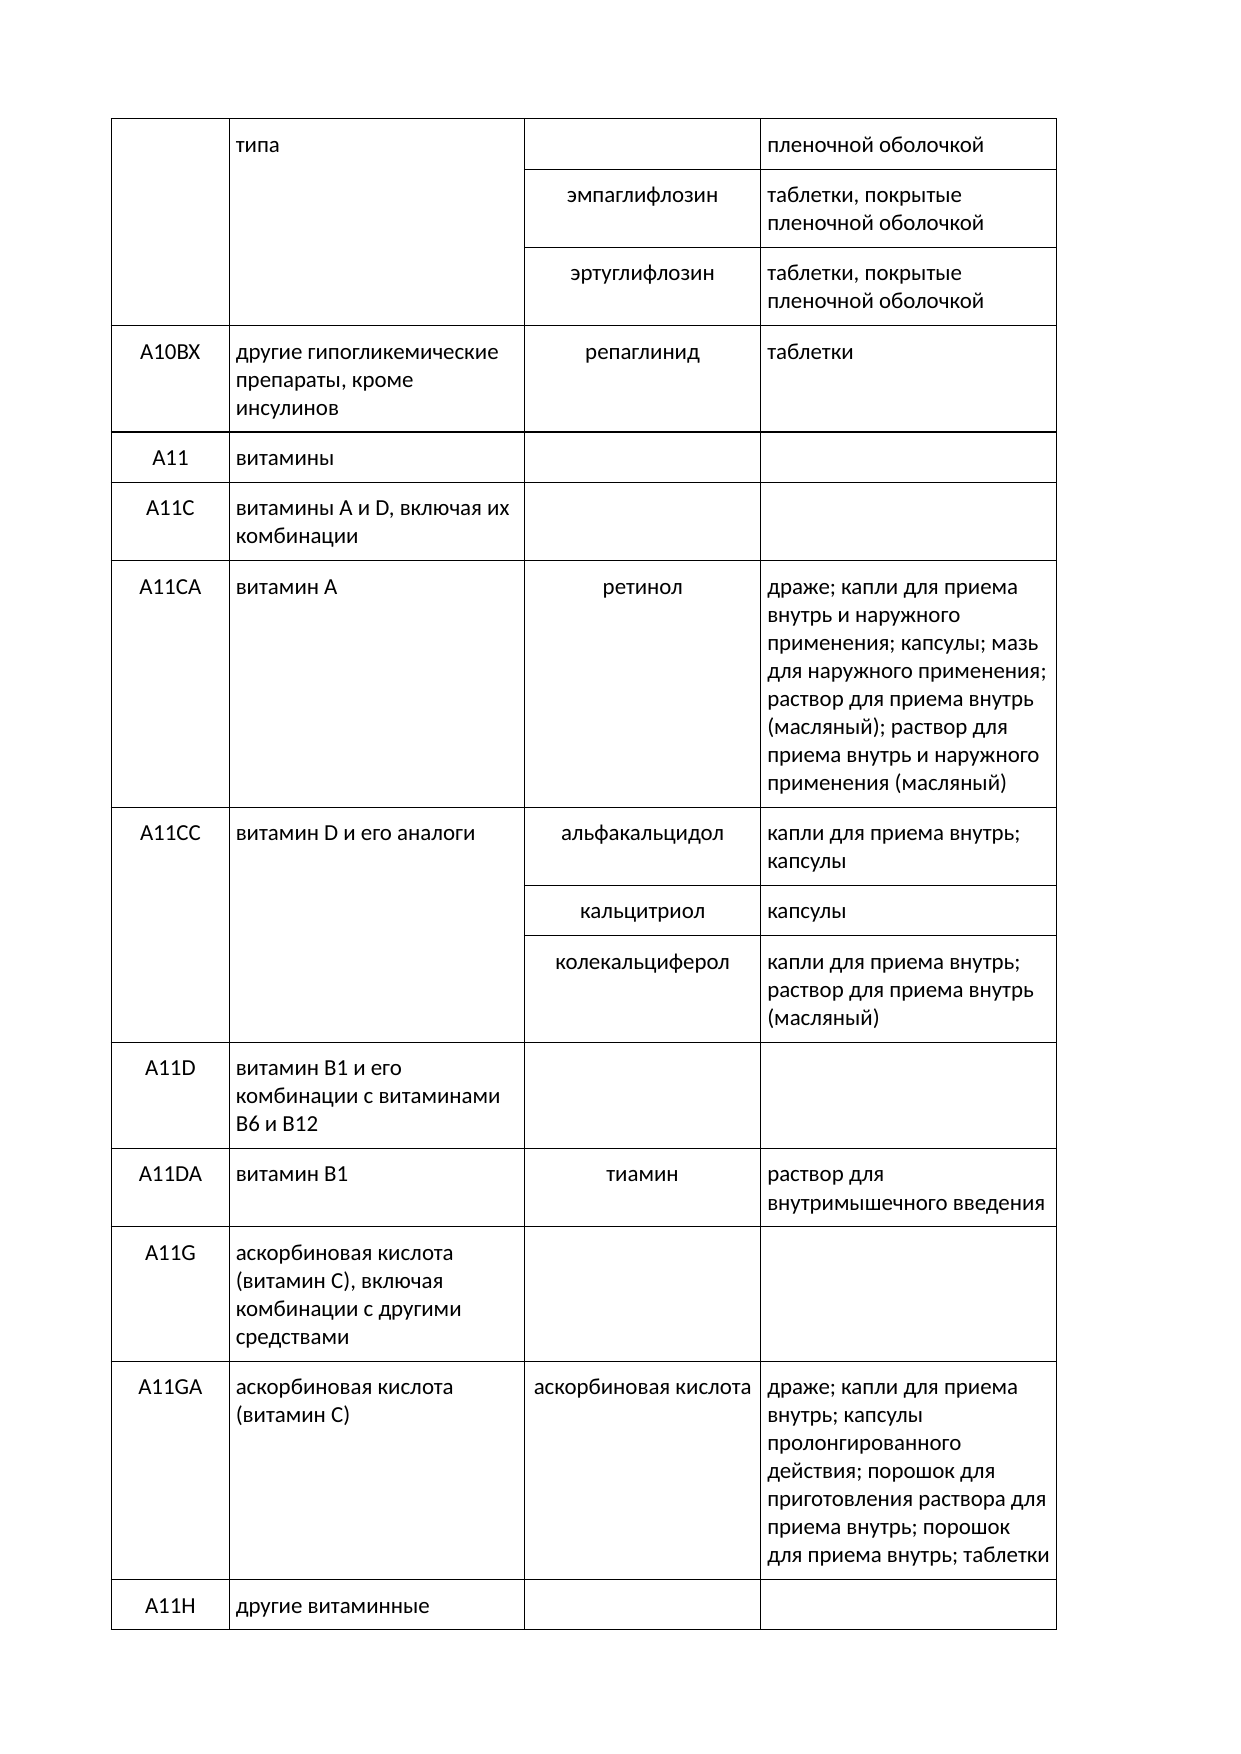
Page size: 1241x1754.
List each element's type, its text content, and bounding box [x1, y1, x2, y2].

table_cell [525, 1580, 760, 1629]
table_cell аскорбиновая кислота (витамин C) [230, 1362, 524, 1579]
table_cell драже; капли для приема внутрь; капсулы пролонгированного действия; порошок для приготовления раствора для приема внутрь; порошок для приема внутрь; таблетки [761, 1362, 1056, 1579]
table_cell A11C [112, 483, 229, 560]
table_cell A11G [112, 1227, 229, 1361]
table_cell раствор для внутримышечного введения [761, 1149, 1056, 1226]
table_cell эмпаглифлозин [525, 170, 760, 247]
table_cell [761, 1043, 1056, 1148]
table_cell витамины [230, 433, 524, 482]
table_cell A11GA [112, 1362, 229, 1579]
table_cell типа [230, 119, 524, 325]
table_cell A11DA [112, 1149, 229, 1226]
table_cell пленочной оболочкой [761, 119, 1056, 168]
table_cell витамин В1 и его комбинации с витаминами В6 и В12 [230, 1043, 524, 1148]
table_cell [525, 119, 760, 168]
table_cell колекальциферол [525, 936, 760, 1042]
table_cell A11H [112, 1580, 229, 1629]
table_cell капсулы [761, 886, 1056, 935]
table_cell другие витаминные [230, 1580, 524, 1629]
table_cell витамин B1 [230, 1149, 524, 1226]
table_cell капли для приема внутрь; капсулы [761, 808, 1056, 885]
table_cell [761, 433, 1056, 482]
table_cell [525, 483, 760, 560]
table_cell таблетки, покрытые пленочной оболочкой [761, 248, 1056, 325]
table_cell [525, 1227, 760, 1361]
table_cell витамин D и его аналоги [230, 808, 524, 1042]
table_cell эртуглифлозин [525, 248, 760, 325]
table_cell таблетки [761, 326, 1056, 431]
table_cell кальцитриол [525, 886, 760, 935]
table_cell репаглинид [525, 326, 760, 431]
table_cell аскорбиновая кислота (витамин C), включая комбинации с другими средствами [230, 1227, 524, 1361]
table_cell [525, 433, 760, 482]
table_cell витамин A [230, 561, 524, 807]
table_cell другие гипогликемические препараты, кроме инсулинов [230, 326, 524, 431]
table_cell A11CC [112, 808, 229, 1042]
table_cell [112, 119, 229, 325]
table_cell альфакальцидол [525, 808, 760, 885]
table_cell [761, 1227, 1056, 1361]
table_cell аскорбиновая кислота [525, 1362, 760, 1579]
table_cell [761, 483, 1056, 560]
table_cell ретинол [525, 561, 760, 807]
table_cell драже; капли для приема внутрь и наружного применения; капсулы; мазь для наружного применения; раствор для приема внутрь (масляный); раствор для приема внутрь и наружного применения (масляный) [761, 561, 1056, 807]
table_cell A11 [112, 433, 229, 482]
table_cell А11D [112, 1043, 229, 1148]
table_cell витамины A и D, включая их комбинации [230, 483, 524, 560]
table_cell [761, 1580, 1056, 1629]
table_cell капли для приема внутрь; раствор для приема внутрь (масляный) [761, 936, 1056, 1042]
table_cell тиамин [525, 1149, 760, 1226]
table_cell таблетки, покрытые пленочной оболочкой [761, 170, 1056, 247]
table_cell A10BX [112, 326, 229, 431]
table_cell A11CА [112, 561, 229, 807]
table_cell [525, 1043, 760, 1148]
